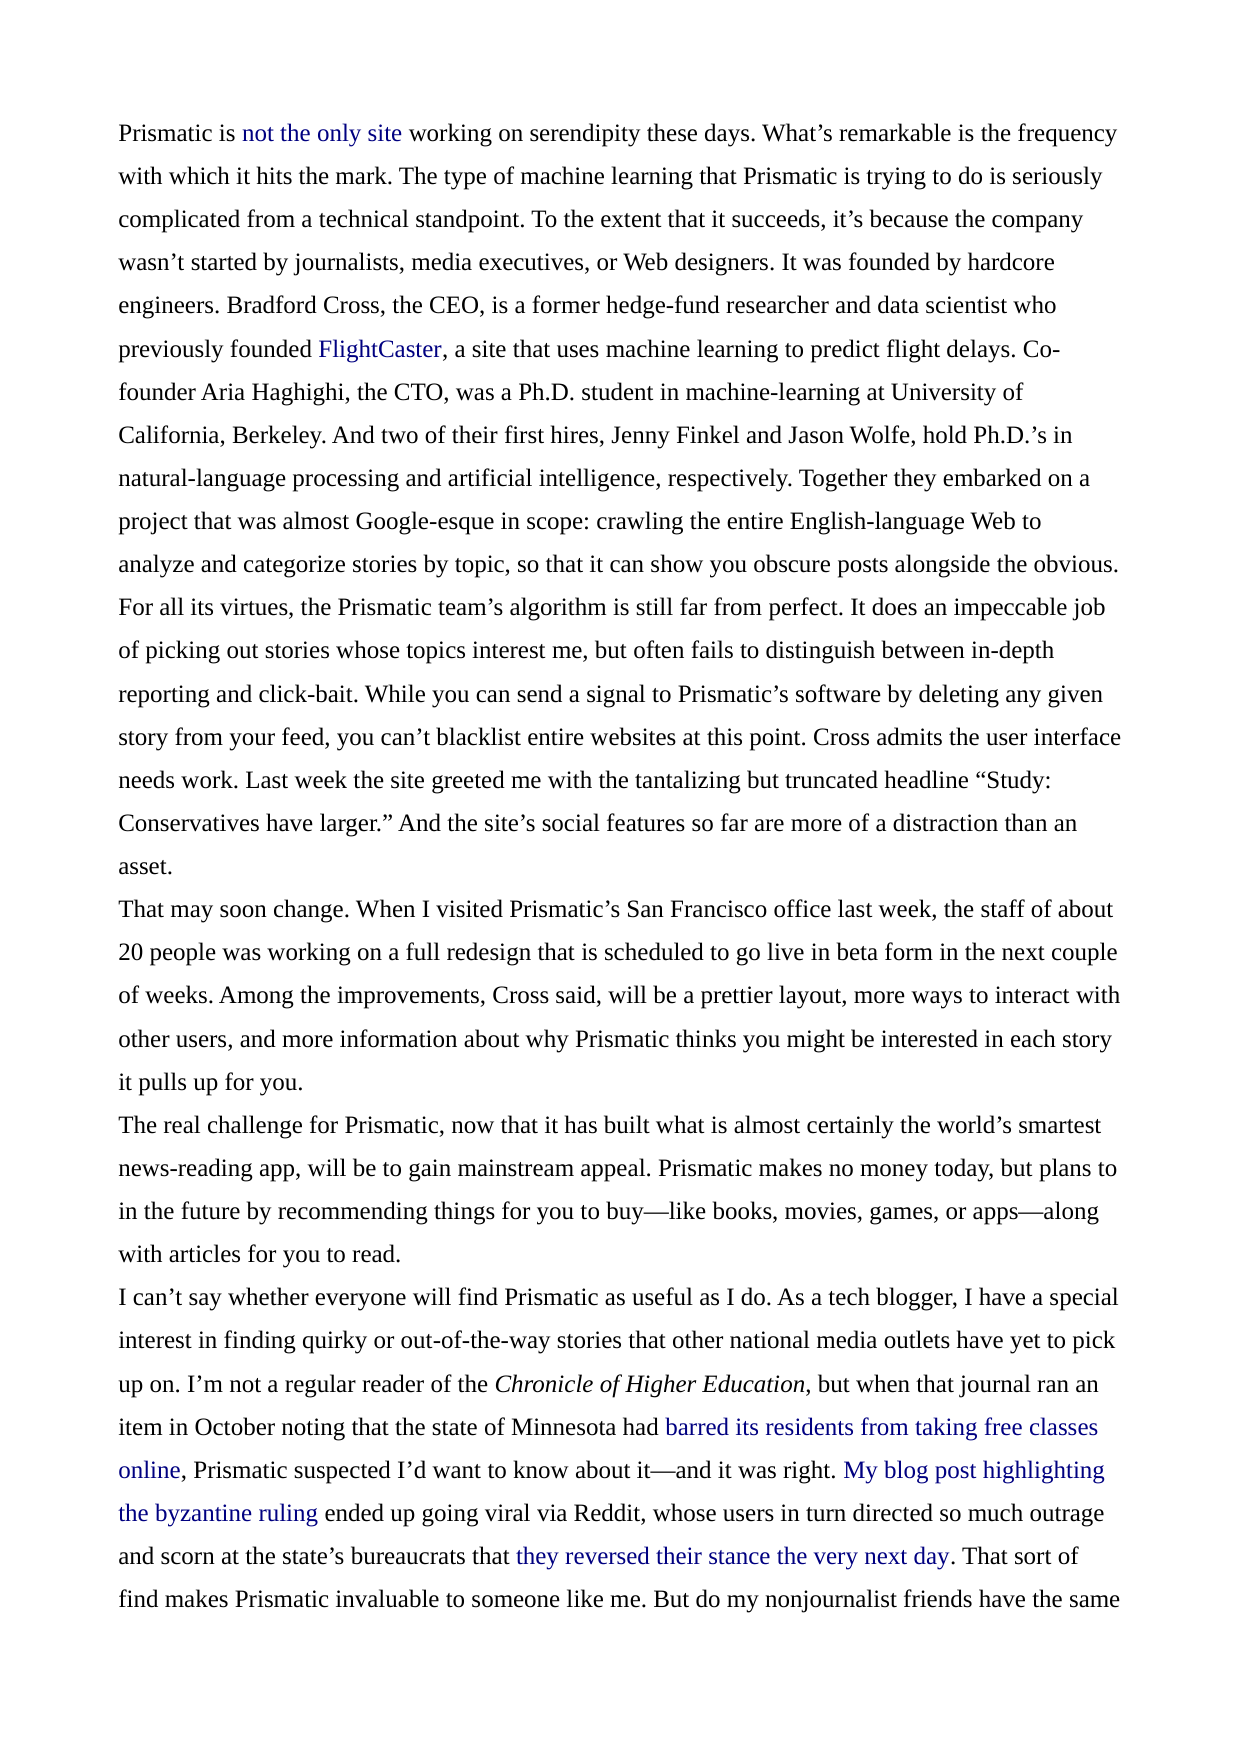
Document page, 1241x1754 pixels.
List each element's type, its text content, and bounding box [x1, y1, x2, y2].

text Prismatic is not the only site working on serendipity these days. What’s remarkable is the frequency with which it hits the mark. The type of machine learning that Prismatic is trying to do is seriously complicated from a technical standpoint. To the extent that it succeeds, it’s because the company wasn’t started by journalists, media executives, or Web designers. It was founded by hardcore engineers. Bradford Cross, the CEO, is a former hedge-fund researcher and data scientist who previously founded FlightCaster, a site that uses machine learning to predict flight delays. Co-founder Aria Haghighi, the CTO, was a Ph.D. student in machine-learning at University of California, Berkeley. And two of their first hires, Jenny Finkel and Jason Wolfe, hold Ph.D.’s in natural-language processing and artificial intelligence, respectively. Together they embarked on a project that was almost Google-esque in scope: crawling the entire English-language Web to analyze and categorize stories by topic, so that it can show you obscure posts alongside the obvious. [118, 118, 1122, 578]
text For all its virtues, the Prismatic team’s algorithm is still far from perfect. It does an impeccable job of picking out stories whose topics interest me, but often fails to distinguish between in-depth reporting and click-bait. While you can send a signal to Prismatic’s software by deleting any given story from your feed, you can’t blacklist entire websites at this point. Cross admits the user interface needs work. Last week the site greeted me with the tantalizing but truncated headline “Study: Conservatives have larger.” And the site’s social features so far are more of a distraction than an asset. [118, 592, 1122, 880]
text The real challenge for Prismatic, now that it has built what is almost certainly the world’s smartest news-reading app, will be to gain mainstream appeal. Prismatic makes no money today, but plans to in the future by recommending things for you to buy—like books, movies, games, or apps—along with articles for you to read. [118, 1110, 1122, 1268]
text That may soon change. When I visited Prismatic’s San Francisco office last week, the staff of about 20 people was working on a full redesign that is scheduled to go live in beta form in the next couple of weeks. Among the improvements, Cross said, will be a prettier layout, more ways to interact with other users, and more information about why Prismatic thinks you might be interested in each story it pulls up for you. [118, 894, 1122, 1096]
text I can’t say whether everyone will find Prismatic as useful as I do. As a tech blogger, I have a special interest in finding quirky or out-of-the-way stories that other national media outlets have yet to pick up on. I’m not a regular reader of the Chronicle of Higher Education, but when that journal ran an item in October noting that the state of Minnesota had barred its residents from taking free classes online, Prismatic suspected I’d want to know about it—and it was right. My blog post highlighting the byzantine ruling ended up going viral via Reddit, whose users in turn directed so much outrage and scorn at the state’s bureaucrats that they reversed their stance the very next day. That sort of find makes Prismatic invaluable to someone like me. But do my nonjournalist friends have the same [118, 1282, 1122, 1613]
